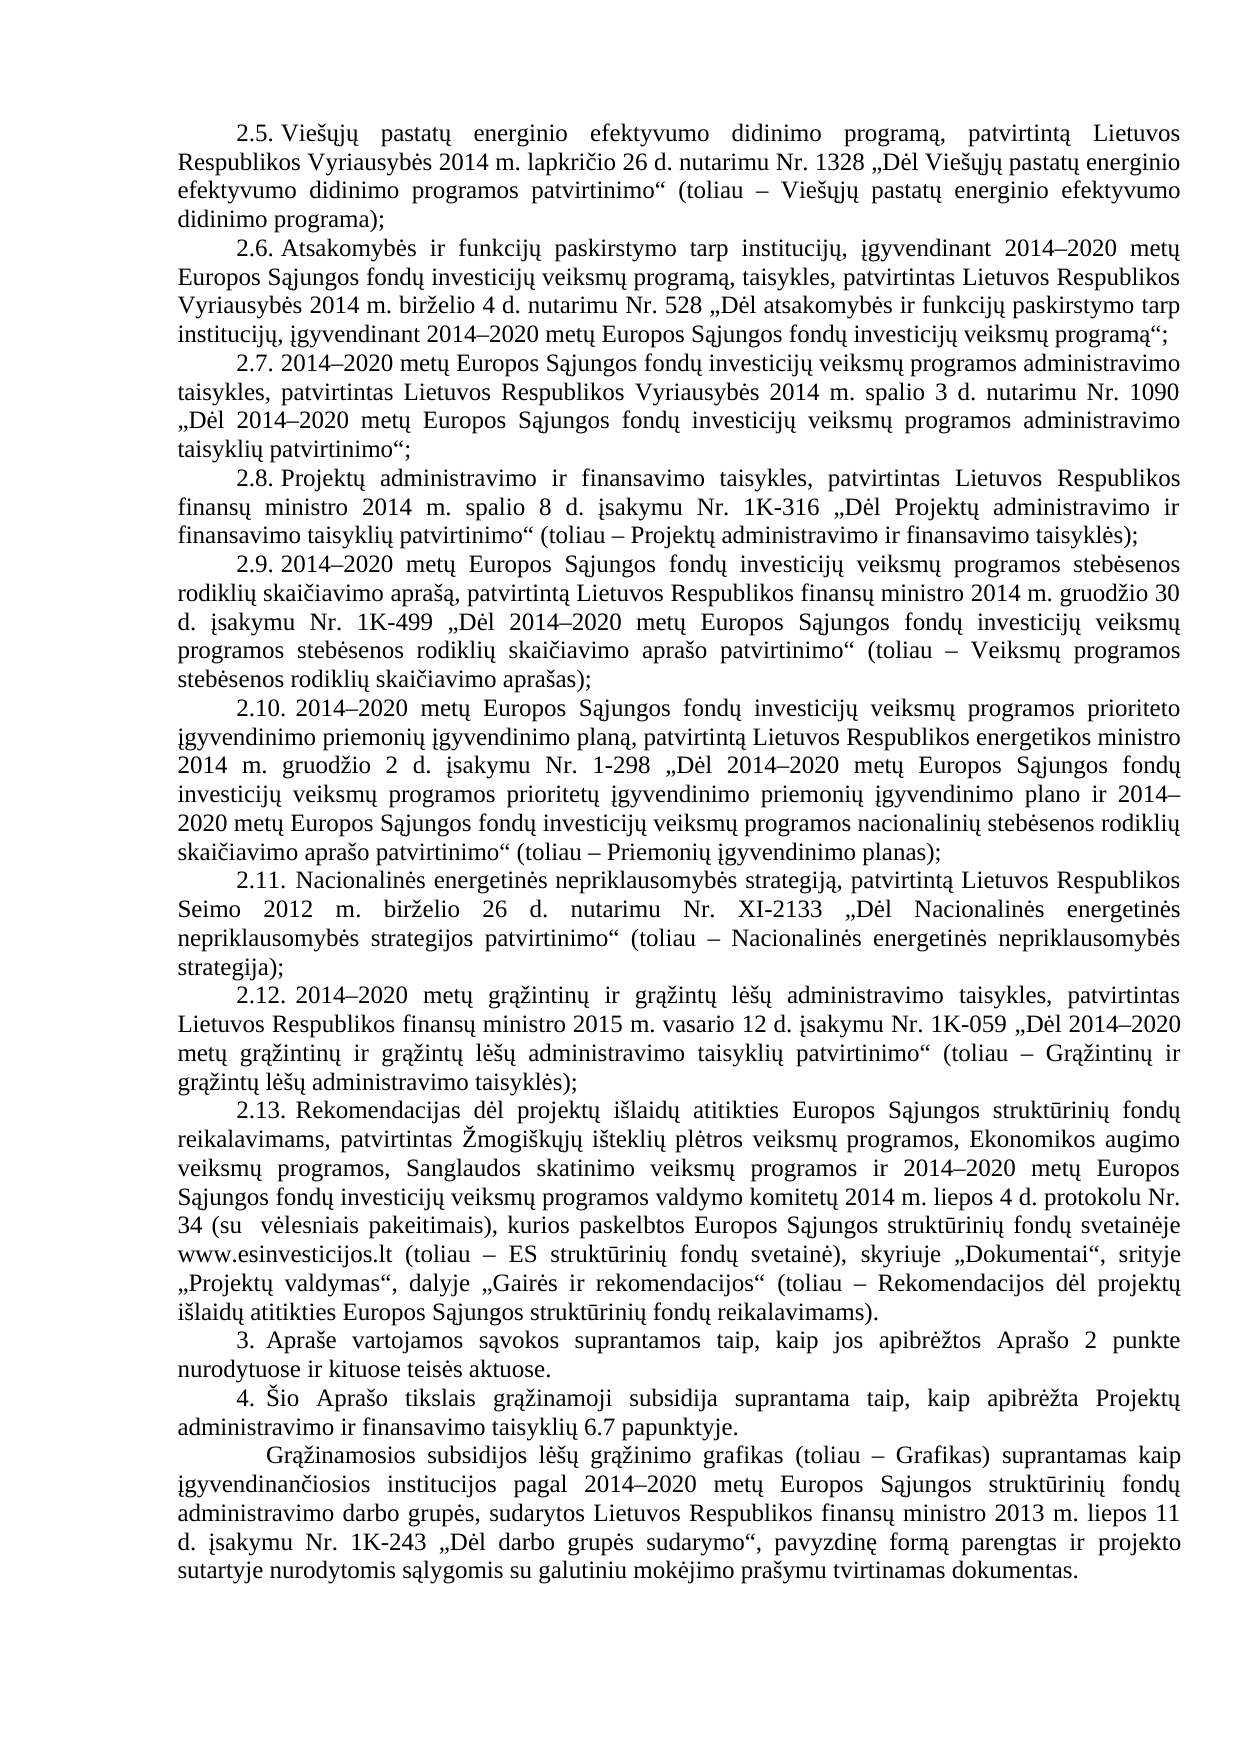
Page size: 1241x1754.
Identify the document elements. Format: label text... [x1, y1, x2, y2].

text 2.8. Projektų administravimo ir finansavimo taisykles, patvirtintas Lietuvos Respublikos finansų ministro 2014 m. spalio 8 d. įsakymu Nr. 1K-316 „Dėl Projektų administravimo ir finansavimo taisyklių patvirtinimo“ (toliau – Projektų administravimo ir finansavimo taisyklės); [177, 463, 1181, 549]
text 2.13. Rekomendacijas dėl projektų išlaidų atitikties Europos Sąjungos struktūrinių fondų reikalavimams, patvirtintas Žmogiškųjų išteklių plėtros veiksmų programos, Ekonomikos augimo veiksmų programos, Sanglaudos skatinimo veiksmų programos ir 2014–2020 metų Europos Sąjungos fondų investicijų veiksmų programos valdymo komitetų 2014 m. liepos 4 d. protokolu Nr. 34 (su vėlesniais pakeitimais), kurios paskelbtos Europos Sąjungos struktūrinių fondų svetainėje www.esinvesticijos.lt (toliau – ES struktūrinių fondų svetainė), skyriuje „Dokumentai“, srityje „Projektų valdymas“, dalyje „Gairės ir rekomendacijos“ (toliau – Rekomendacijos dėl projektų išlaidų atitikties Europos Sąjungos struktūrinių fondų reikalavimams). [177, 1096, 1181, 1326]
text 4. Šio Aprašo tikslais grąžinamoji subsidija suprantama taip, kaip apibrėžta Projektų administravimo ir finansavimo taisyklių 6.7 papunktyje. [177, 1383, 1181, 1441]
text 2.11. Nacionalinės energetinės nepriklausomybės strategiją, patvirtintą Lietuvos Respublikos Seimo 2012 m. birželio 26 d. nutarimu Nr. XI-2133 „Dėl Nacionalinės energetinės nepriklausomybės strategijos patvirtinimo“ (toliau – Nacionalinės energetinės nepriklausomybės strategija); [177, 866, 1181, 981]
text 2.10. 2014–2020 metų Europos Sąjungos fondų investicijų veiksmų programos prioriteto įgyvendinimo priemonių įgyvendinimo planą, patvirtintą Lietuvos Respublikos energetikos ministro 2014 m. gruodžio 2 d. įsakymu Nr. 1-298 „Dėl 2014–2020 metų Europos Sąjungos fondų investicijų veiksmų programos prioritetų įgyvendinimo priemonių įgyvendinimo plano ir 2014–2020 metų Europos Sąjungos fondų investicijų veiksmų programos nacionalinių stebėsenos rodiklių skaičiavimo aprašo patvirtinimo“ (toliau – Priemonių įgyvendinimo planas); [177, 693, 1181, 866]
text 2.12. 2014–2020 metų grąžintinų ir grąžintų lėšų administravimo taisykles, patvirtintas Lietuvos Respublikos finansų ministro 2015 m. vasario 12 d. įsakymu Nr. 1K-059 „Dėl 2014–2020 metų grąžintinų ir grąžintų lėšų administravimo taisyklių patvirtinimo“ (toliau – Grąžintinų ir grąžintų lėšų administravimo taisyklės); [177, 981, 1181, 1096]
text Grąžinamosios subsidijos lėšų grąžinimo grafikas (toliau – Grafikas) suprantamas kaip įgyvendinančiosios institucijos pagal 2014–2020 metų Europos Sąjungos struktūrinių fondų administravimo darbo grupės, sudarytos Lietuvos Respublikos finansų ministro 2013 m. liepos 11 d. įsakymu Nr. 1K-243 „Dėl darbo grupės sudarymo“, pavyzdinę formą parengtas ir projekto sutartyje nurodytomis sąlygomis su galutiniu mokėjimo prašymu tvirtinamas dokumentas. [177, 1441, 1181, 1584]
text 2.6. Atsakomybės ir funkcijų paskirstymo tarp institucijų, įgyvendinant 2014–2020 metų Europos Sąjungos fondų investicijų veiksmų programą, taisykles, patvirtintas Lietuvos Respublikos Vyriausybės 2014 m. birželio 4 d. nutarimu Nr. 528 „Dėl atsakomybės ir funkcijų paskirstymo tarp institucijų, įgyvendinant 2014–2020 metų Europos Sąjungos fondų investicijų veiksmų programą“; [177, 233, 1181, 348]
text 2.5. Viešųjų pastatų energinio efektyvumo didinimo programą, patvirtintą Lietuvos Respublikos Vyriausybės 2014 m. lapkričio 26 d. nutarimu Nr. 1328 „Dėl Viešųjų pastatų energinio efektyvumo didinimo programos patvirtinimo“ (toliau – Viešųjų pastatų energinio efektyvumo didinimo programa); [177, 118, 1181, 233]
text 3. Apraše vartojamos sąvokos suprantamos taip, kaip jos apibrėžtos Aprašo 2 punkte nurodytuose ir kituose teisės aktuose. [177, 1326, 1181, 1383]
text 2.9. 2014–2020 metų Europos Sąjungos fondų investicijų veiksmų programos stebėsenos rodiklių skaičiavimo aprašą, patvirtintą Lietuvos Respublikos finansų ministro 2014 m. gruodžio 30 d. įsakymu Nr. 1K-499 „Dėl 2014–2020 metų Europos Sąjungos fondų investicijų veiksmų programos stebėsenos rodiklių skaičiavimo aprašo patvirtinimo“ (toliau – Veiksmų programos stebėsenos rodiklių skaičiavimo aprašas); [177, 549, 1181, 693]
text 2.7. 2014–2020 metų Europos Sąjungos fondų investicijų veiksmų programos administravimo taisykles, patvirtintas Lietuvos Respublikos Vyriausybės 2014 m. spalio 3 d. nutarimu Nr. 1090 „Dėl 2014–2020 metų Europos Sąjungos fondų investicijų veiksmų programos administravimo taisyklių patvirtinimo“; [177, 348, 1181, 463]
